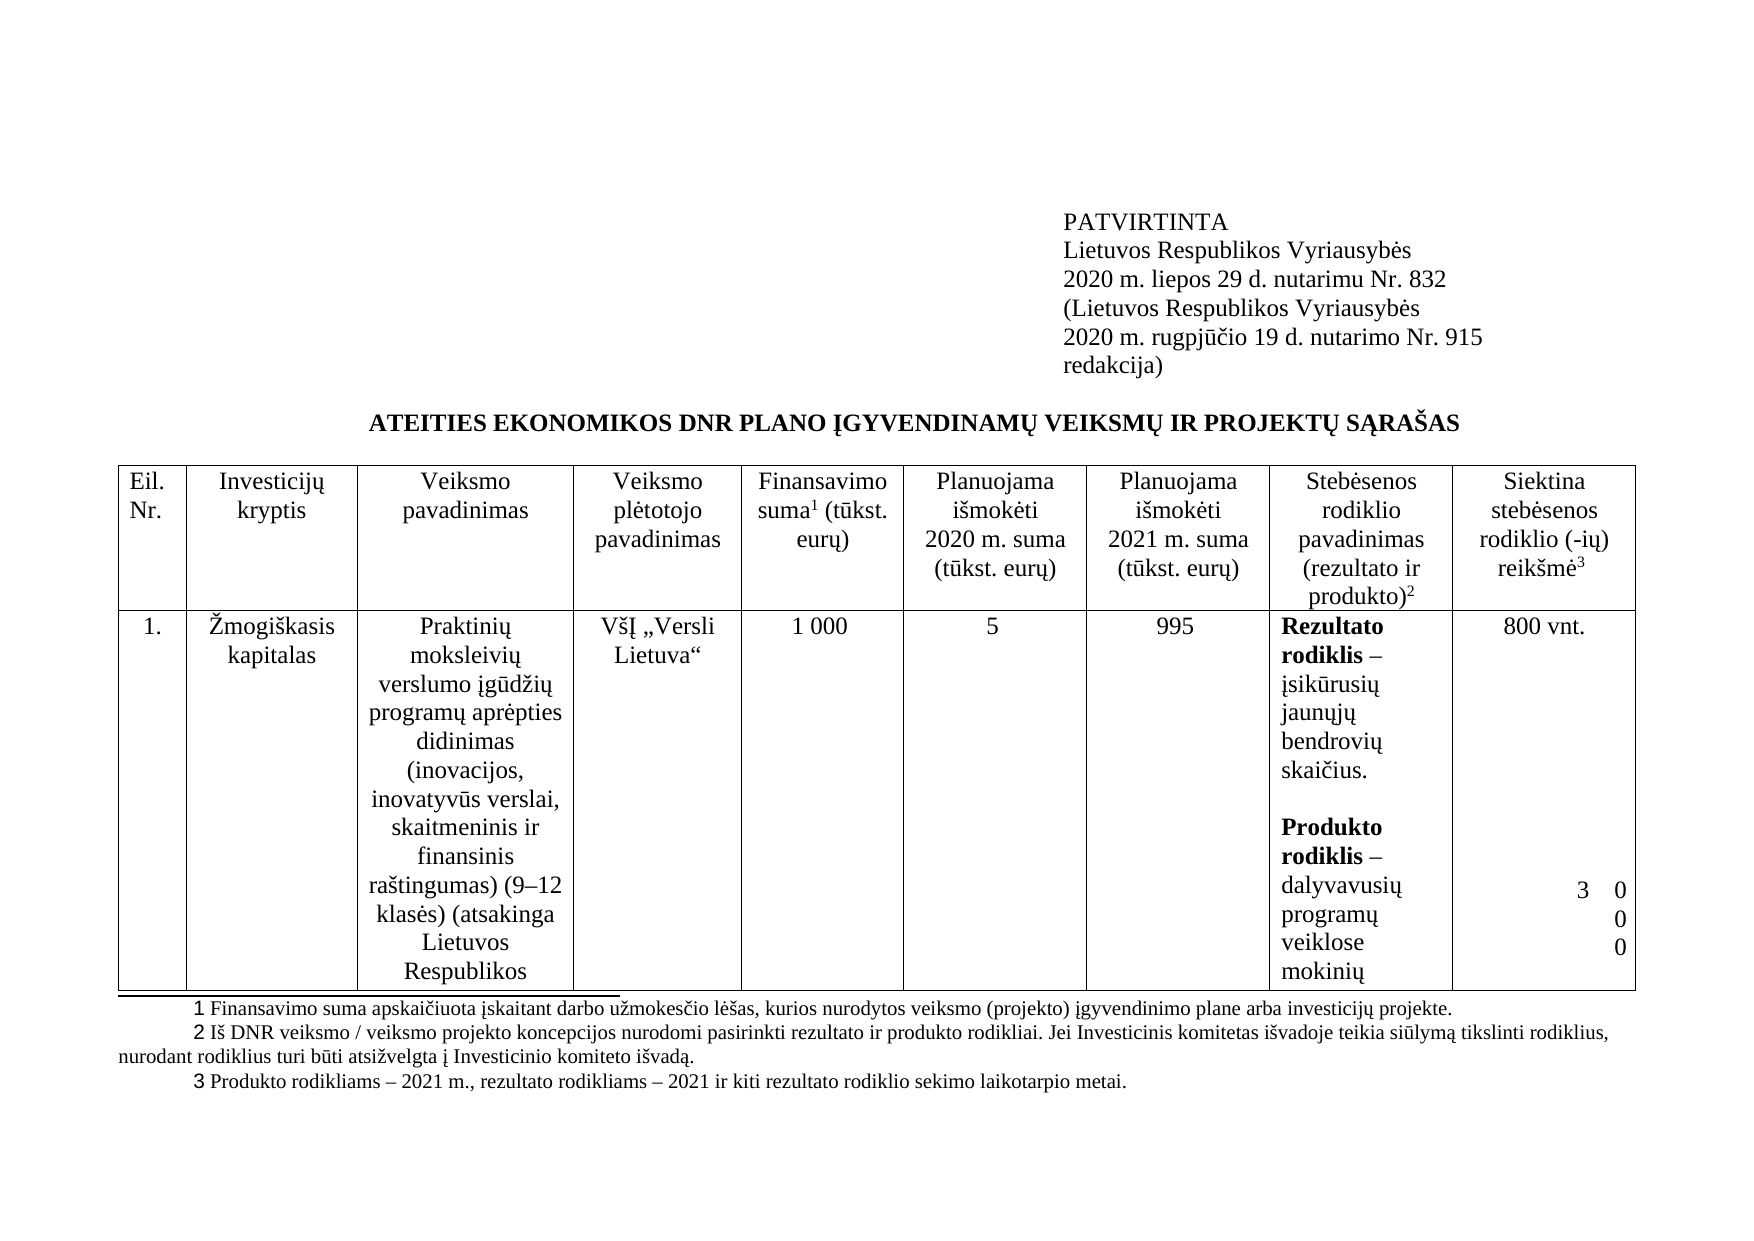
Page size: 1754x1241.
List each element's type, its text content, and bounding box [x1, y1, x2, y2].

text Lietuvos Respublikos Vyriausybės [118, 235, 1636, 264]
table_cell Rezultato rodiklis – įsikūrusių jaunųjų bendrovių skaičius. Produkto rodiklis – dalyvavusių programų veiklose mokinių [1270, 611, 1452, 990]
text PATVIRTINTA [118, 207, 1636, 235]
table_cell Žmogiškasis kapitalas [187, 611, 357, 990]
text (Lietuvos Respublikos Vyriausybės [118, 293, 1636, 322]
table_header Eil. Nr. [119, 466, 186, 610]
table_header Investicijų kryptis [187, 466, 357, 610]
table_header Finansavimo suma (tūkst. eurų) [742, 466, 903, 610]
table_cell VšĮ „Versli Lietuva“ [574, 611, 741, 990]
table_cell 800 vnt. 000 asm. 50 asm. [1453, 611, 1635, 990]
table_cell 1. [119, 611, 186, 990]
text ATEITIES EKONOMIKOS DNR plano ĮGYVENDINAMŲ VEIKSMŲ IR PROJEKTŲ SĄRAŠAS [118, 408, 1636, 437]
text 2020 m. liepos 29 d. nutarimu Nr. 832 [118, 264, 1636, 293]
table_header Planuojama išmokėti 2020 m. suma (tūkst. eurų) [904, 466, 1086, 610]
table_header Stebėsenos rodiklio pavadinimas (rezultato ir produkto) [1270, 466, 1452, 610]
table_header Veiksmo plėtotojo pavadinimas [574, 466, 741, 610]
table_header Veiksmo pavadinimas [358, 466, 573, 610]
table_cell 1 000 [742, 611, 903, 990]
text redakcija) [118, 350, 1636, 379]
table_cell 5 [904, 611, 1086, 990]
table_cell 995 [1087, 611, 1269, 990]
table_header Siektina stebėsenos rodiklio (-ių) reikšmė [1453, 466, 1635, 610]
table_header Planuojama išmokėti 2021 m. suma (tūkst. eurų) [1087, 466, 1269, 610]
text 2020 m. rugpjūčio 19 d. nutarimo Nr. 915 [118, 322, 1636, 350]
table_cell Praktinių moksleivių verslumo įgūdžių programų aprėpties didinimas (inovacijos, inovatyvūs verslai, skaitmeninis ir finansinis raštingumas) (9–12 klasės) (atsakinga Lietuvos Respublikos [358, 611, 573, 990]
